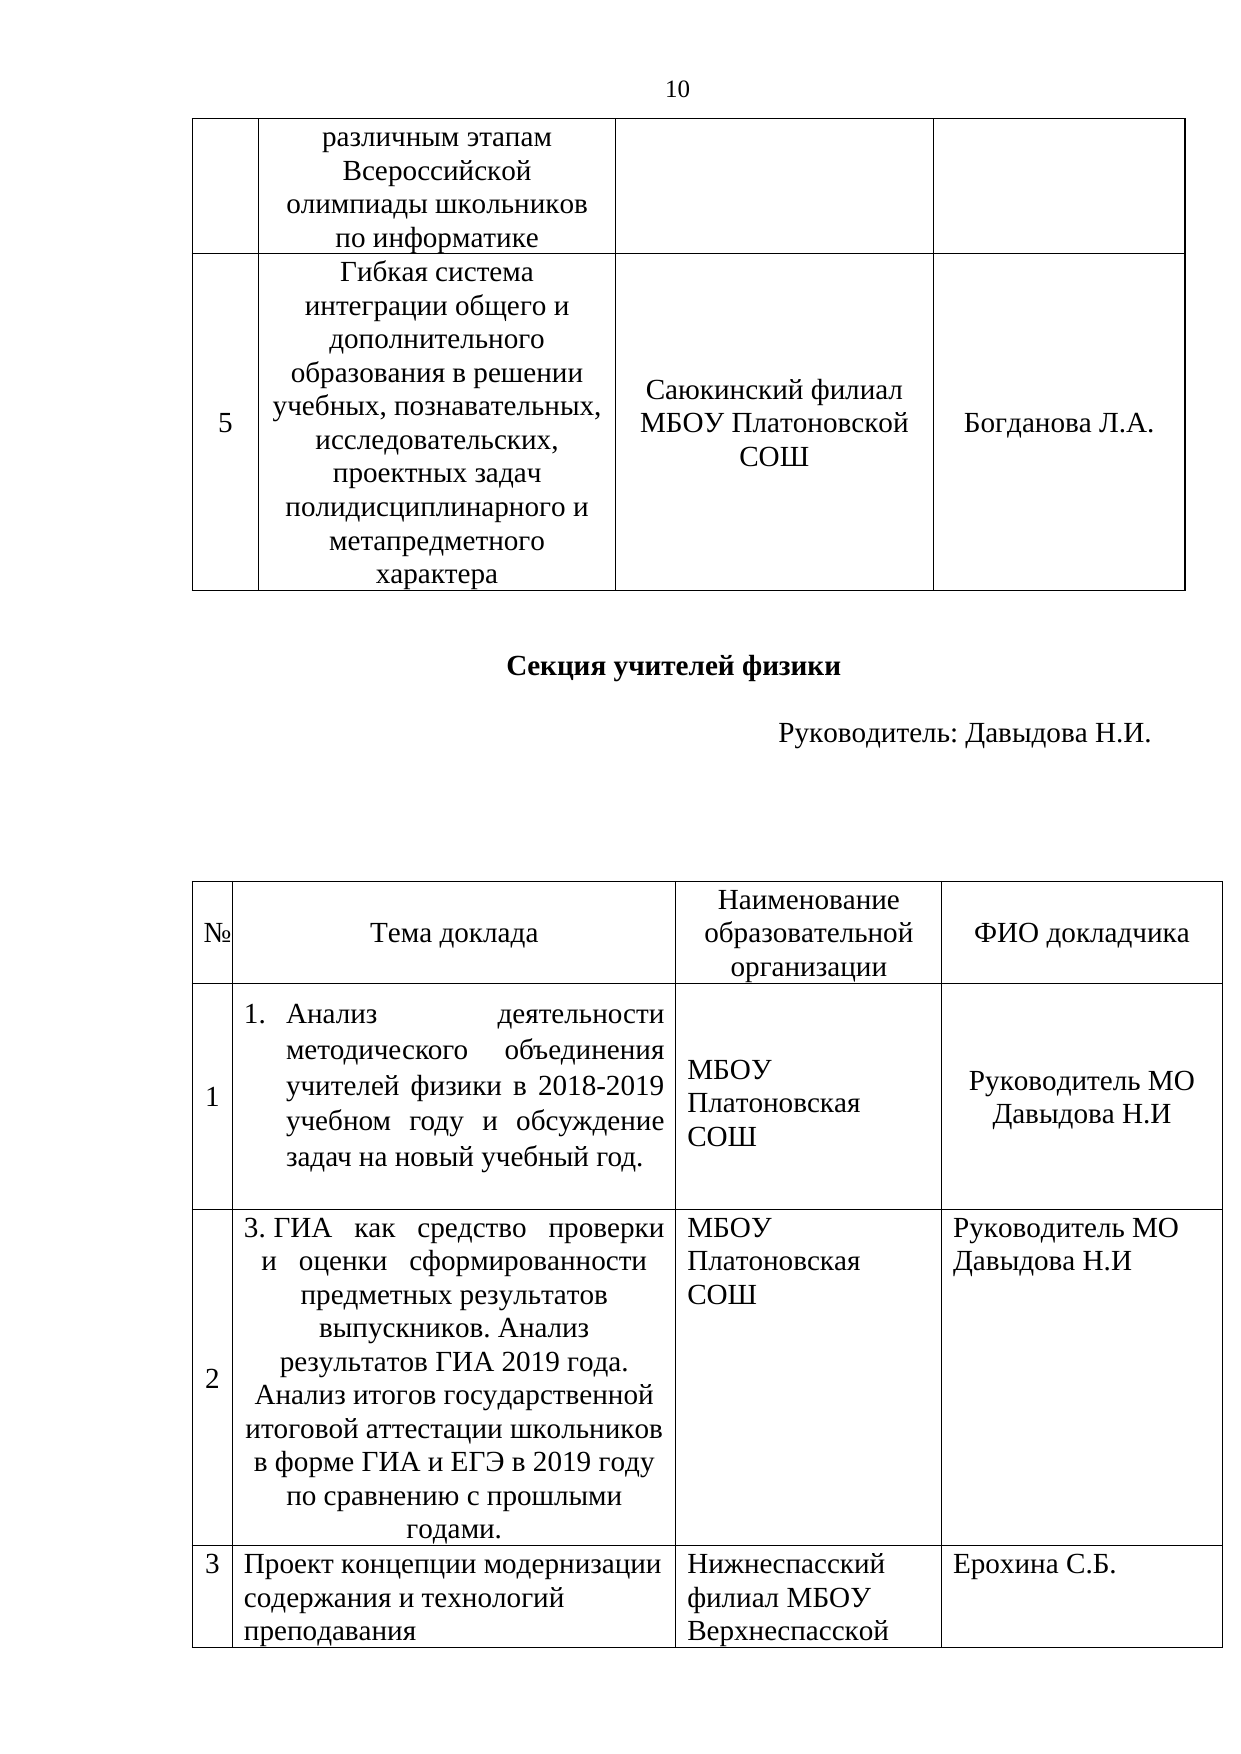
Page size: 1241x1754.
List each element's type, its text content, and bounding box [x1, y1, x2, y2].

table_header Наименование образовательной организации [676, 882, 941, 982]
text Секция учителей физики [192, 648, 1162, 682]
table_cell Гибкая система интеграции общего и дополнительного образования в решении учебных, познавательных, исследовательских, проектных задач полидисциплинарного и метапредметного характера [259, 254, 615, 590]
table_cell Саюкинский филиал МБОУ Платоновской СОШ [616, 254, 933, 590]
table_cell 2 [193, 1210, 232, 1545]
table_cell Богданова Л.А. [934, 254, 1184, 590]
table_cell МБОУ Платоновская СОШ [676, 1210, 941, 1545]
table_header Руководитель: Давыдова Н.И. [767, 715, 1179, 814]
table_cell [193, 119, 258, 253]
table_cell Руководитель МО Давыдова Н.И [942, 1210, 1222, 1545]
table_cell Руководитель МО Давыдова Н.И [942, 984, 1222, 1209]
table_cell 3 [193, 1546, 232, 1647]
table_cell различным этапам Всероссийской олимпиады школьников по информатике [259, 119, 615, 253]
table_header ФИО докладчика [942, 882, 1222, 982]
table_cell Анализ деятельности методического объединения учителей физики в 2018-2019 учебном году и обсуждение задач на новый учебный год. [233, 984, 675, 1209]
table_cell [934, 119, 1184, 253]
table_header Тема доклада [233, 882, 675, 982]
table_cell 3. ГИА как средство проверки и оценки сформированности предметных результатов выпускников. Анализ результатов ГИА 2019 года. Анализ итогов государственной итоговой аттестации школьников в форме ГИА и ЕГЭ в 2019 году по сравнению с прошлыми годами. [233, 1210, 675, 1545]
table_cell 1 [193, 984, 232, 1209]
table_cell 5 [193, 254, 258, 590]
table_cell Ерохина С.Б. [942, 1546, 1222, 1647]
table_cell Проект концепции модернизации содержания и технологий преподавания [233, 1546, 675, 1647]
table_cell Нижнеспасский филиал МБОУ Верхнеспасской [676, 1546, 941, 1647]
table_header № [193, 882, 232, 982]
table_cell МБОУ Платоновская СОШ [676, 984, 941, 1209]
table_header [148, 715, 767, 814]
table_cell [616, 119, 933, 253]
